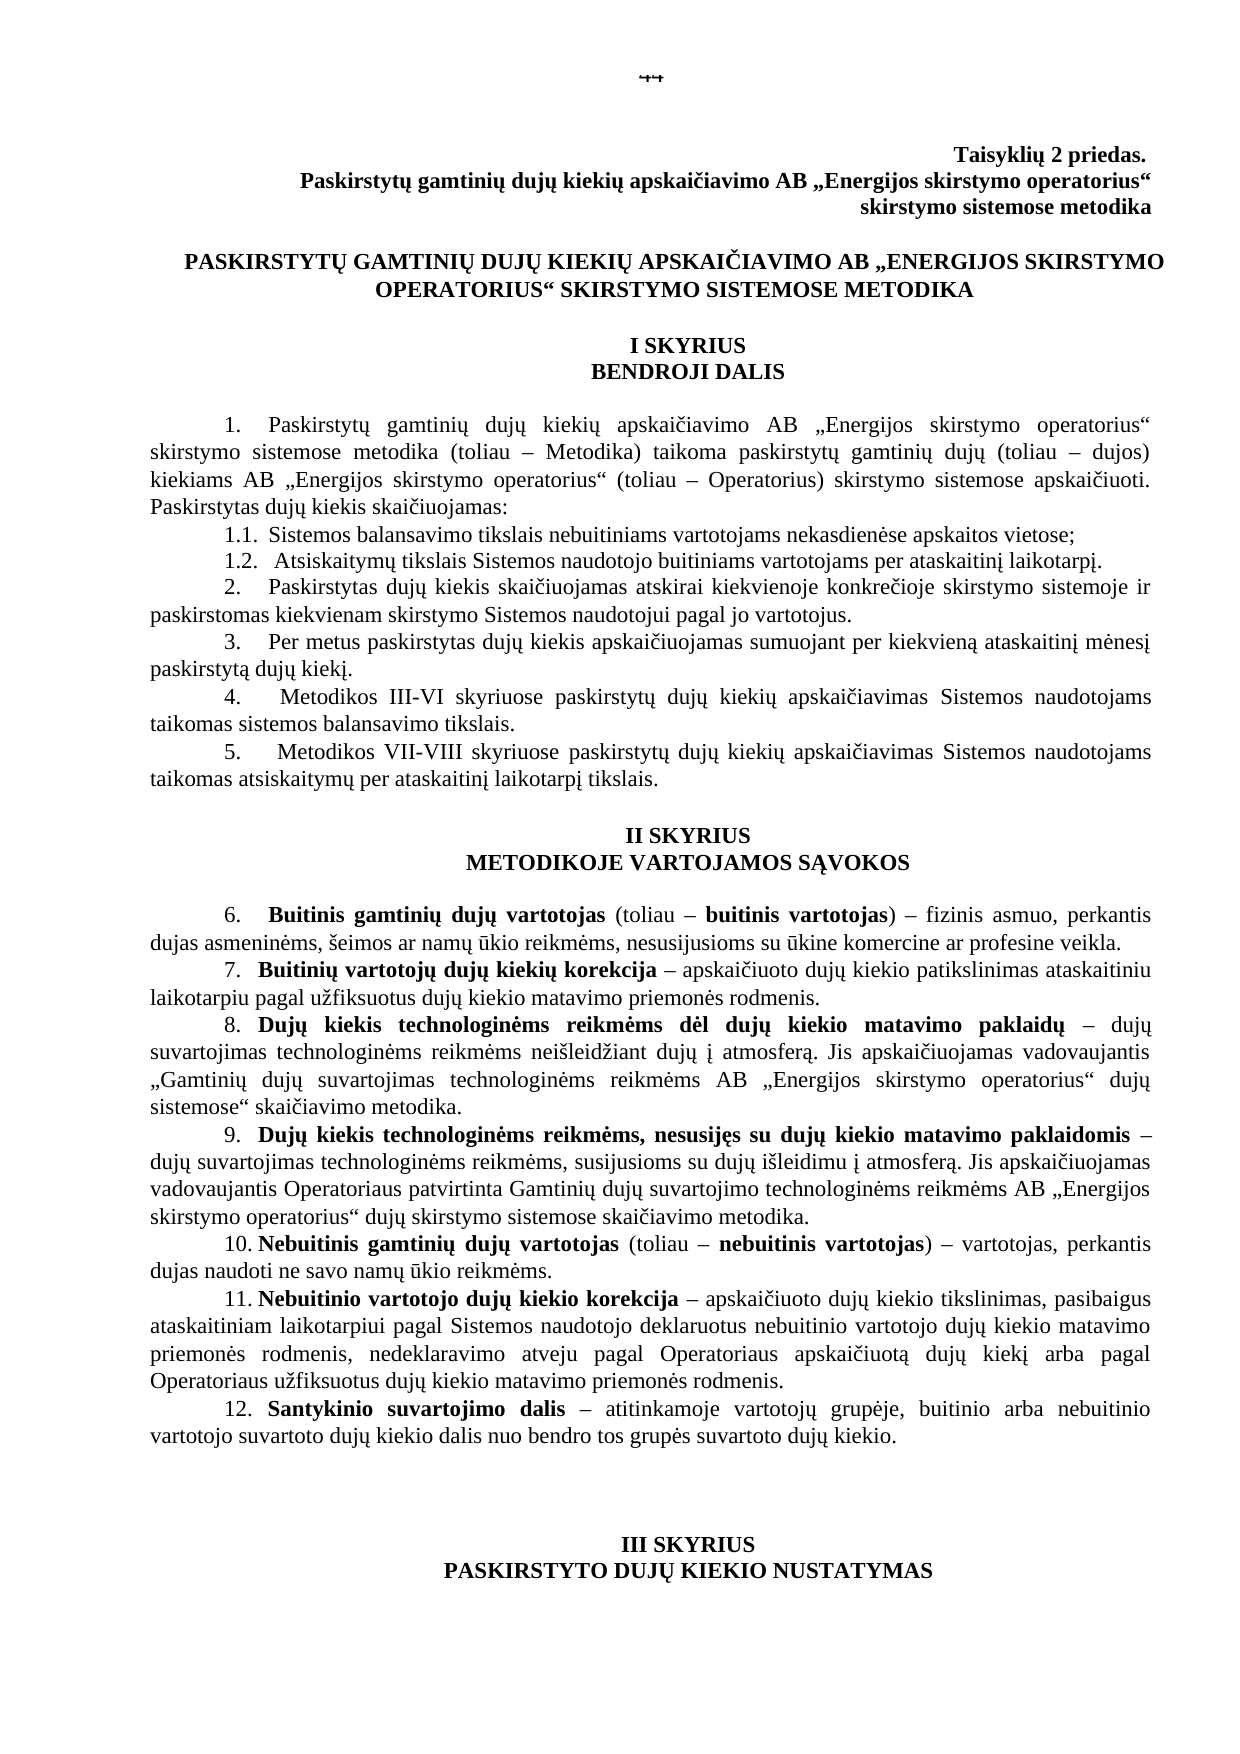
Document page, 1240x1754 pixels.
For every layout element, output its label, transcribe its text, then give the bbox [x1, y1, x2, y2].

text II SKYRIUS [150, 822, 1152, 849]
text Paskirstytų gamtinių dujų kiekių apskaičiavimo AB „Energijos skirstymo operatorius“ skirstymo sistemose metodika [150, 167, 1152, 220]
text Metodikoje vartojamos sąvokos [150, 849, 1152, 875]
text 8. Dujų kiekis technologinėms reikmėms dėl dujų kiekio matavimo paklaidų – dujų suvartojimas technologinėms reikmėms neišleidžiant dujų į atmosferą. Jis apskaičiuojamas vadovaujantis „Gamtinių dujų suvartojimas technologinėms reikmėms AB „Energijos skirstymo operatorius“ dujų sistemose“ skaičiavimo metodika. [150, 1011, 1152, 1119]
text 10. Nebuitinis gamtinių dujų vartotojas (toliau – nebuitinis vartotojas) – vartotojas, perkantis dujas naudoti ne savo namų ūkio reikmėms. [150, 1230, 1152, 1284]
text 4. Metodikos III-VI skyriuose paskirstytų dujų kiekių apskaičiavimas Sistemos naudotojams taikomas sistemos balansavimo tikslais. [150, 683, 1152, 737]
text 12. Santykinio suvartojimo dalis – atitinkamoje vartotojų grupėje, buitinio arba nebuitinio vartotojo suvartoto dujų kiekio dalis nuo bendro tos grupės suvartoto dujų kiekio. [150, 1394, 1152, 1448]
text PASKIRSTYTŲ GAMTINIŲ DUJŲ KIEKIŲ APSKAIČIAVIMO AB „ENERGIJOS SKIRSTYMO OPERATORIUS“ SKIRSTYMO SISTEMOSE METODIKA [150, 248, 1199, 302]
text 3. Per metus paskirstytas dujų kiekis apskaičiuojamas sumuojant per kiekvieną ataskaitinį mėnesį paskirstytą dujų kiekį. [150, 628, 1152, 682]
text 1.2. Atsiskaitymų tikslais Sistemos naudotojo buitiniams vartotojams per ataskaitinį laikotarpį. [150, 547, 1152, 573]
text Taisyklių 2 priedas. [150, 141, 1152, 167]
text 11. Nebuitinio vartotojo dujų kiekio korekcija – apskaičiuoto dujų kiekio tikslinimas, pasibaigus ataskaitiniam laikotarpiui pagal Sistemos naudotojo deklaruotus nebuitinio vartotojo dujų kiekio matavimo priemonės rodmenis, nedeklaravimo atveju pagal Operatoriaus apskaičiuotą dujų kiekį arba pagal Operatoriaus užfiksuotus dujų kiekio matavimo priemonės rodmenis. [150, 1285, 1152, 1393]
text 2. Paskirstytas dujų kiekis skaičiuojamas atskirai kiekvienoje konkrečioje skirstymo sistemoje ir paskirstomas kiekvienam skirstymo Sistemos naudotojui pagal jo vartotojus. [150, 573, 1152, 627]
text 1.1. Sistemos balansavimo tikslais nebuitiniams vartotojams nekasdienėse apskaitos vietose; [150, 521, 1152, 547]
text i skyrius [150, 332, 1152, 358]
text PASkirstYTO dujų kiekio nustatymas [150, 1557, 1152, 1583]
text Bendroji dalis [150, 358, 1152, 385]
text 1. Paskirstytų gamtinių dujų kiekių apskaičiavimo AB „Energijos skirstymo operatorius“ skirstymo sistemose metodika (toliau – Metodika) taikoma paskirstytų gamtinių dujų (toliau – dujos) kiekiams AB „Energijos skirstymo operatorius“ (toliau – Operatorius) skirstymo sistemose apskaičiuoti. Paskirstytas dujų kiekis skaičiuojamas: [150, 411, 1152, 519]
text 9. Dujų kiekis technologinėms reikmėms, nesusijęs su dujų kiekio matavimo paklaidomis – dujų suvartojimas technologinėms reikmėms, susijusioms su dujų išleidimu į atmosferą. Jis apskaičiuojamas vadovaujantis Operatoriaus patvirtinta Gamtinių dujų suvartojimo technologinėms reikmėms AB „Energijos skirstymo operatorius“ dujų skirstymo sistemose skaičiavimo metodika. [150, 1121, 1152, 1229]
text 5. Metodikos VII-VIII skyriuose paskirstytų dujų kiekių apskaičiavimas Sistemos naudotojams taikomas atsiskaitymų per ataskaitinį laikotarpį tikslais. [150, 738, 1152, 791]
text III SKYRIUs [150, 1531, 1152, 1557]
text 7. Buitinių vartotojų dujų kiekių korekcija – apskaičiuoto dujų kiekio patikslinimas ataskaitiniu laikotarpiu pagal užfiksuotus dujų kiekio matavimo priemonės rodmenis. [150, 956, 1152, 1010]
text 6. Buitinis gamtinių dujų vartotojas (toliau – buitinis vartotojas) – fizinis asmuo, perkantis dujas asmeninėms, šeimos ar namų ūkio reikmėms, nesusijusioms su ūkine komercine ar profesine veikla. [150, 901, 1152, 955]
